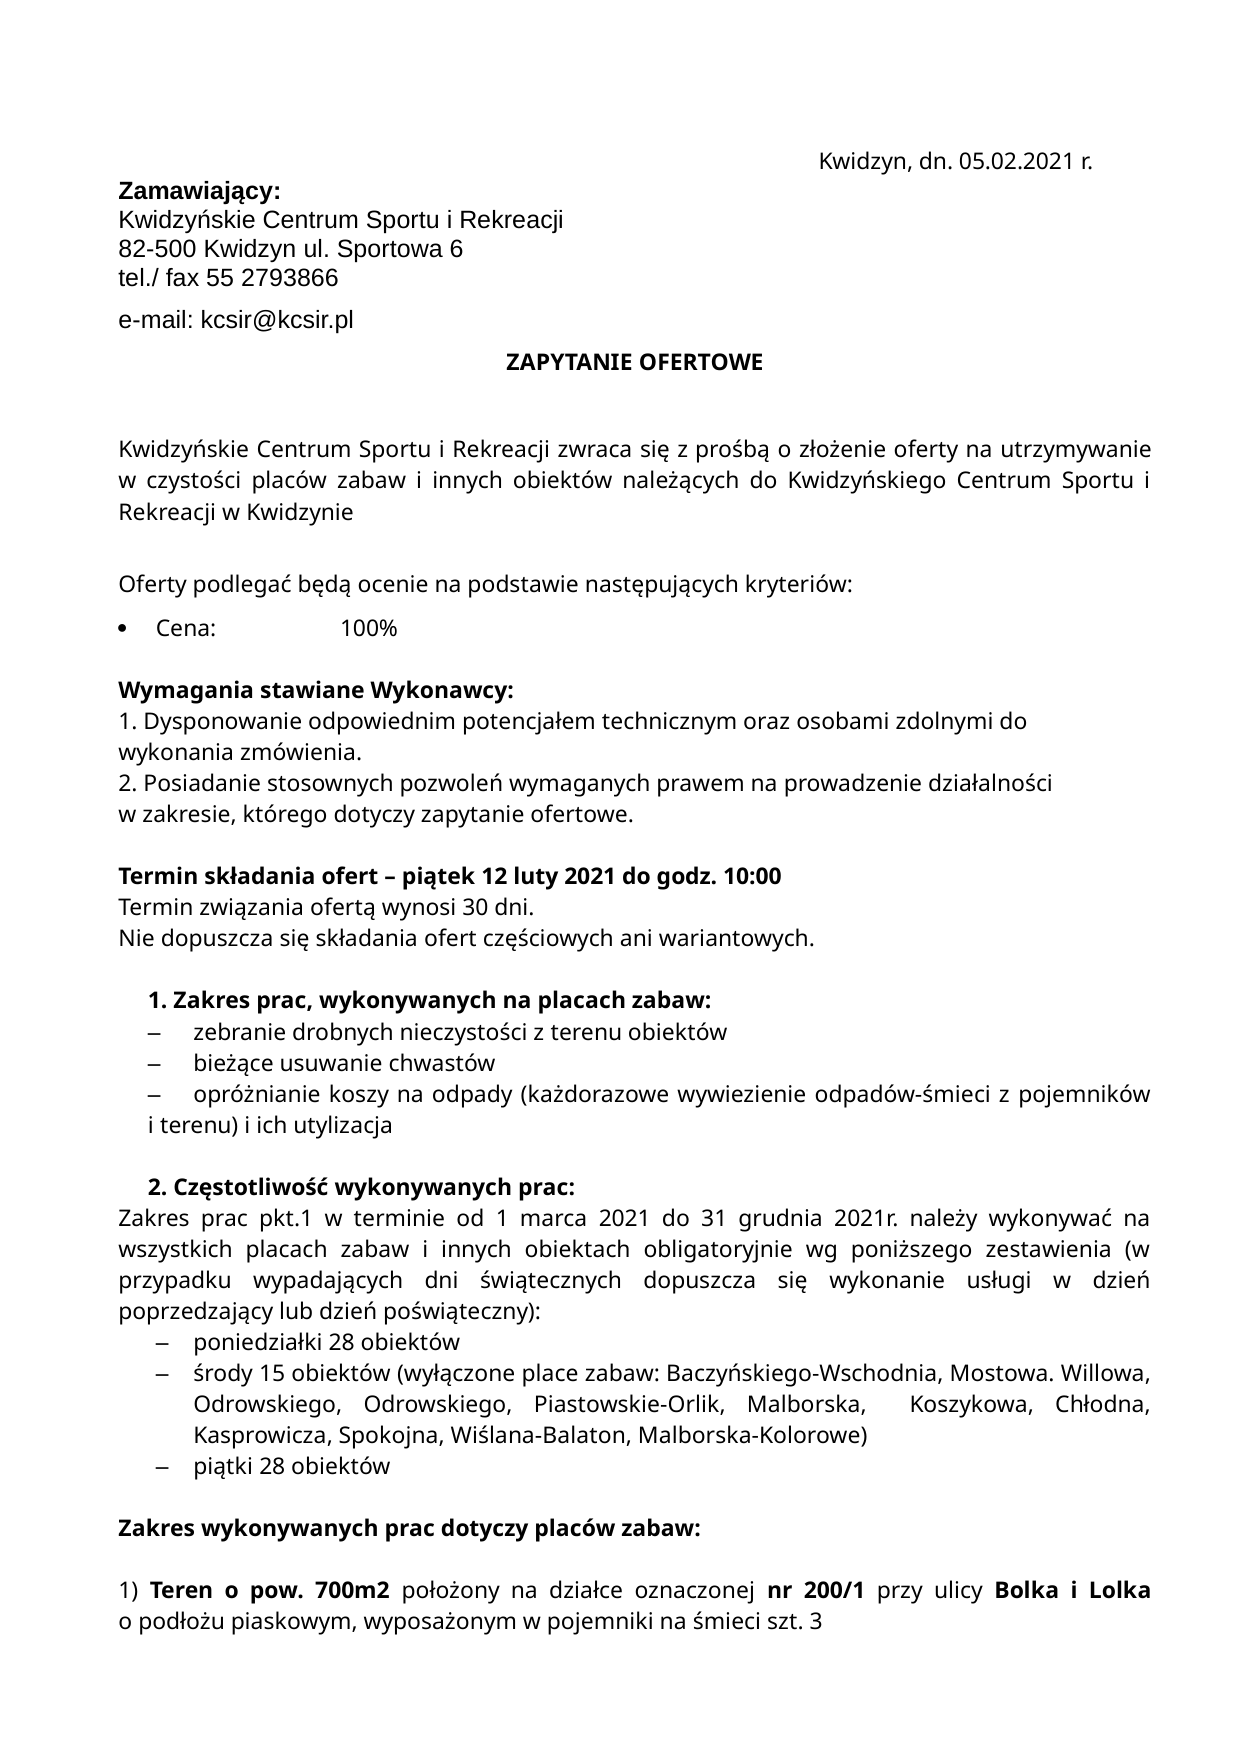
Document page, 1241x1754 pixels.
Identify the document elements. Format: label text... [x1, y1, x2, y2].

text Oferty podlegać będą ocenie na podstawie następujących kryteriów: [118, 568, 1152, 599]
list opróżnianie koszy na odpady (każdorazowe wywiezienie odpadów-śmieci z pojemników i terenu) i ich utylizacja [148, 1078, 1152, 1140]
list środy 15 obiektów (wyłączone place zabaw: Baczyńskiego-Wschodnia, Mostowa. Willowa, Odrowskiego, Odrowskiego, Piastowskie-Orlik, Malborska, Koszykowa, Chłodna, Kasprowicza, Spokojna, Wiślana-Balaton, Malborska-Kolorowe) [156, 1357, 1152, 1450]
text Nie dopuszcza się składania ofert częściowych ani wariantowych. [118, 922, 1152, 953]
text Zakres prac pkt.1 w terminie od 1 marca 2021 do 31 grudnia 2021r. należy wykonywać na wszystkich placach zabaw i innych obiektach obligatoryjnie wg poniższego zestawienia (w przypadku wypadających dni świątecznych dopuszcza się wykonanie usługi w dzień poprzedzający lub dzień poświąteczny): [118, 1202, 1152, 1326]
text Termin związania ofertą wynosi 30 dni. [118, 891, 1152, 922]
text w zakresie, którego dotyczy zapytanie ofertowe. [118, 798, 1152, 829]
text 2. Częstotliwość wykonywanych prac: [148, 1171, 1152, 1202]
text Zakres wykonywanych prac dotyczy placów zabaw: [118, 1512, 1152, 1543]
text Kwidzyn, dn. 05.02.2021 r. [118, 145, 1152, 176]
text 82-500 Kwidzyn ul. Sportowa 6 [118, 234, 1152, 263]
text Kwidzyńskie Centrum Sportu i Rekreacji [118, 205, 1152, 234]
text Termin składania ofert – piątek 12 luty 2021 do godz. 10:00 [118, 860, 1152, 891]
text 2. Posiadanie stosownych pozwoleń wymaganych prawem na prowadzenie działalności [118, 767, 1152, 798]
list 1) Teren o pow. 700m2 położony na działce oznaczonej nr 200/1 przy ulicy Bolka i Lolka o podłożu piaskowym, wyposażonym w pojemniki na śmieci szt. 3 [118, 1574, 1152, 1636]
text 1. Zakres prac, wykonywanych na placach zabaw: [148, 984, 1152, 1016]
list poniedziałki 28 obiektów [156, 1326, 1152, 1357]
text Zamawiający: [118, 176, 1152, 205]
list zebranie drobnych nieczystości z terenu obiektów [148, 1016, 1152, 1047]
text Wymagania stawiane Wykonawcy: [118, 674, 1152, 705]
text e-mail: kcsir@kcsir.pl [118, 305, 1152, 334]
text tel./ fax 55 2793866 [118, 263, 1152, 292]
list piątki 28 obiektów [156, 1450, 1152, 1481]
text ZAPYTANIE OFERTOWE [118, 346, 1152, 377]
list bieżące usuwanie chwastów [148, 1047, 1152, 1078]
list Cena: 100% [118, 612, 1152, 643]
text 1. Dysponowanie odpowiednim potencjałem technicznym oraz osobami zdolnymi do [118, 705, 1152, 736]
text Kwidzyńskie Centrum Sportu i Rekreacji zwraca się z prośbą o złożenie oferty na utrzymywanie w czystości placów zabaw i innych obiektów należących do Kwidzyńskiego Centrum Sportu i Rekreacji w Kwidzynie [118, 433, 1152, 526]
text wykonania zmówienia. [118, 736, 1152, 767]
